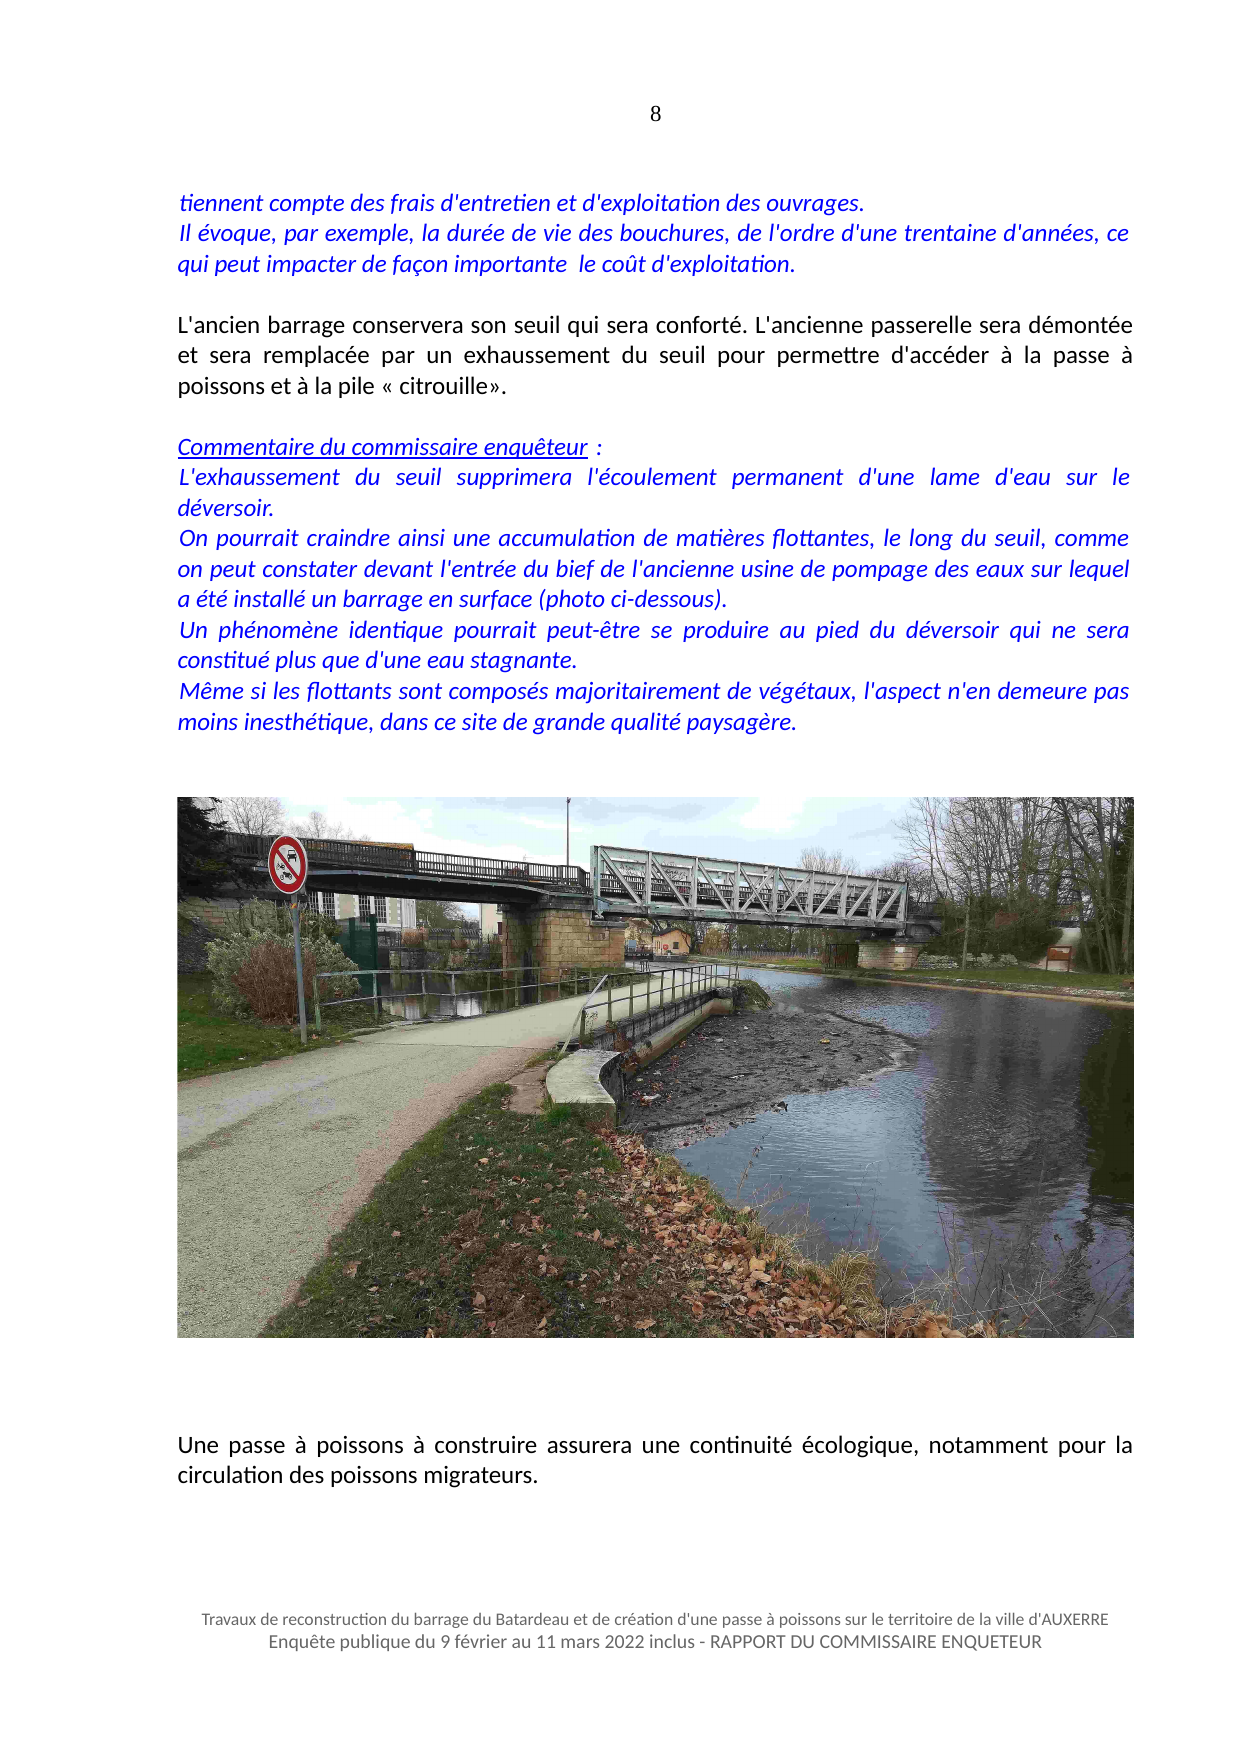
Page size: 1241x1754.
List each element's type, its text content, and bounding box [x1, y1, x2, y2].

text Un phénomène identique pourrait peut-être se produire au pied du déversoir qui ne sera constitué plus que d'une eau stagnante. [177, 614, 1134, 675]
text Commentaire du commissaire enquêteur : [177, 431, 1134, 461]
text Même si les flottants sont composés majoritairement de végétaux, l'aspect n'en demeure pas moins inesthétique, dans ce site de grande qualité paysagère. [177, 675, 1134, 736]
text Il évoque, par exemple, la durée de vie des bouchures, de l'ordre d'une trentaine d'années, ce qui peut impacter de façon importante le coût d'exploitation. [177, 217, 1134, 278]
picture [177, 797, 1134, 1338]
text On pourrait craindre ainsi une accumulation de matières flottantes, le long du seuil, comme on peut constater devant l'entrée du bief de l'ancienne usine de pompage des eaux sur lequel a été installé un barrage en surface (photo ci-dessous). [177, 522, 1134, 614]
text L'exhaussement du seuil supprimera l'écoulement permanent d'une lame d'eau sur le déversoir. [177, 461, 1134, 522]
text Une passe à poissons à construire assurera une continuité écologique, notamment pour la circulation des poissons migrateurs. [177, 1429, 1134, 1490]
text tiennent compte des frais d'entretien et d'exploitation des ouvrages. [177, 187, 1134, 217]
text L'ancien barrage conservera son seuil qui sera conforté. L'ancienne passerelle sera démontée et sera remplacée par un exhaussement du seuil pour permettre d'accéder à la passe à poissons et à la pile « citrouille». [177, 309, 1134, 400]
